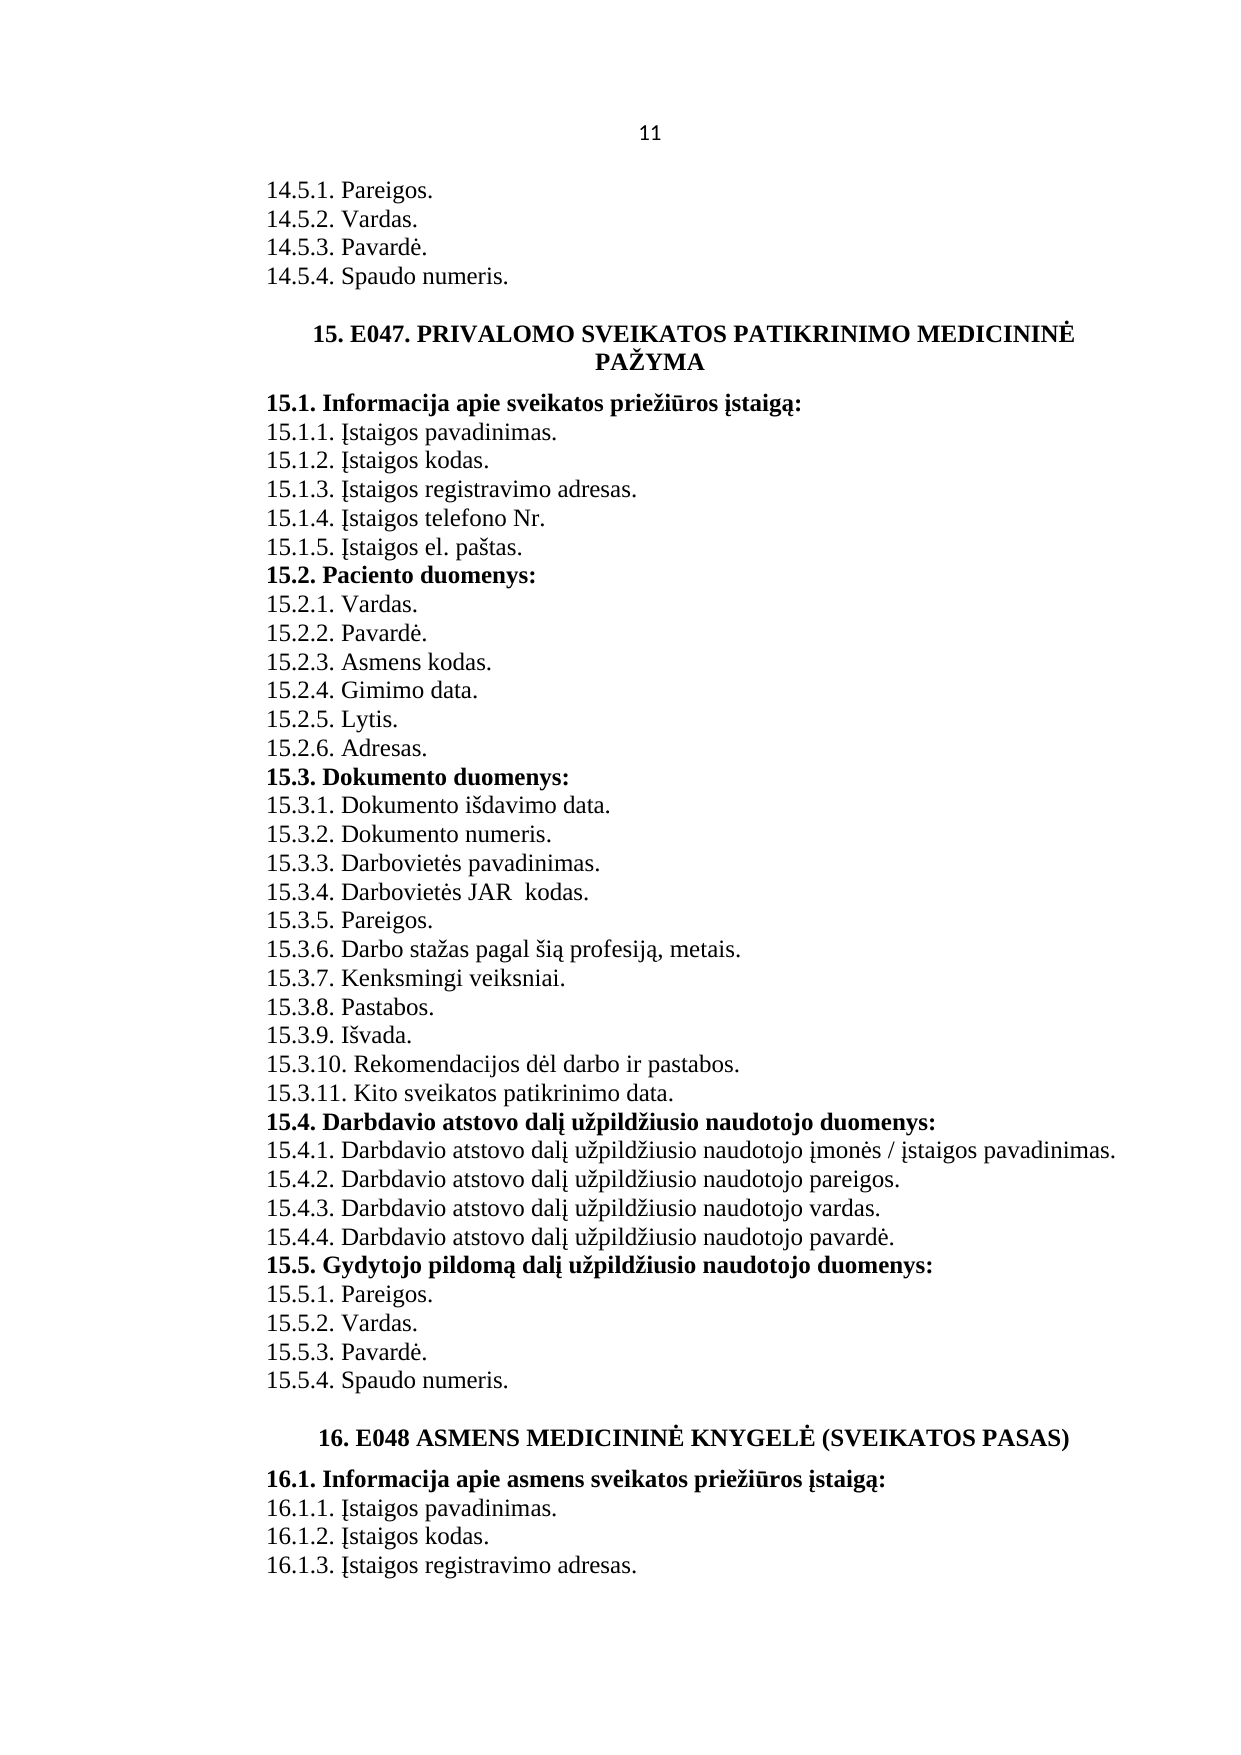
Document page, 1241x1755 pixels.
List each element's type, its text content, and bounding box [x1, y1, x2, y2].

text 15.3.1. Dokumento išdavimo data. [177, 791, 1122, 819]
text 15.5.1. Pareigos. [177, 1279, 1122, 1308]
text 15.5.2. Vardas. [177, 1308, 1122, 1337]
text 15.3.8. Pastabos. [177, 992, 1122, 1021]
text 15.3.10. Rekomendacijos dėl darbo ir pastabos. [177, 1049, 1122, 1078]
text 15.4.1. Darbdavio atstovo dalį užpildžiusio naudotojo įmonės / įstaigos pavadinimas. [177, 1136, 1122, 1164]
text 15.4.4. Darbdavio atstovo dalį užpildžiusio naudotojo pavardė. [177, 1222, 1122, 1251]
text 15.3.6. Darbo stažas pagal šią profesiją, metais. [177, 934, 1122, 963]
text 15.4.2. Darbdavio atstovo dalį užpildžiusio naudotojo pareigos. [177, 1164, 1122, 1193]
text 15.2.1. Vardas. [177, 589, 1122, 618]
text 15.1. Informacija apie sveikatos priežiūros įstaigą: [177, 388, 1122, 417]
text 15.1.2. Įstaigos kodas. [177, 446, 1122, 474]
text 16.1.3. Įstaigos registravimo adresas. [177, 1550, 1122, 1579]
text 15.2.4. Gimimo data. [177, 676, 1122, 704]
text 15.2.5. Lytis. [177, 704, 1122, 733]
text 15.3.3. Darbovietės pavadinimas. [177, 848, 1122, 877]
text 15.3.4. Darbovietės JAR kodas. [177, 877, 1122, 906]
text 14.5.2. Vardas. [177, 204, 1122, 232]
text 15. E047. PRIVALOMO SVEIKATOS PATIKRINIMO MEDICININĖ PAŽYMA [177, 319, 1122, 376]
text 15.3.5. Pareigos. [177, 906, 1122, 934]
text 15.2. Paciento duomenys: [177, 561, 1122, 589]
text 15.1.5. Įstaigos el. paštas. [177, 532, 1122, 561]
text 15.1.1. Įstaigos pavadinimas. [177, 417, 1122, 446]
text 15.5.3. Pavardė. [177, 1337, 1122, 1366]
text 14.5.3. Pavardė. [177, 232, 1122, 261]
text 15.2.3. Asmens kodas. [177, 647, 1122, 676]
text 16. E048 ASMENS MEDICININĖ KNYGELĖ (SVEIKATOS PASAS) [177, 1423, 1122, 1452]
text 15.3.2. Dokumento numeris. [177, 819, 1122, 848]
text 15.3.7. Kenksmingi veiksniai. [177, 963, 1122, 992]
text 15.1.3. Įstaigos registravimo adresas. [177, 474, 1122, 503]
text 15.3.11. Kito sveikatos patikrinimo data. [177, 1078, 1122, 1107]
text 15.5. Gydytojo pildomą dalį užpildžiusio naudotojo duomenys: [177, 1251, 1122, 1279]
text 15.3.9. Išvada. [177, 1021, 1122, 1049]
text 15.4.3. Darbdavio atstovo dalį užpildžiusio naudotojo vardas. [177, 1193, 1122, 1222]
text 14.5.1. Pareigos. [177, 175, 1122, 204]
text 15.1.4. Įstaigos telefono Nr. [177, 503, 1122, 532]
text 15.5.4. Spaudo numeris. [177, 1366, 1122, 1394]
text 16.1.2. Įstaigos kodas. [177, 1521, 1122, 1550]
text 15.2.2. Pavardė. [177, 618, 1122, 647]
text 16.1.1. Įstaigos pavadinimas. [177, 1493, 1122, 1521]
text 15.4. Darbdavio atstovo dalį užpildžiusio naudotojo duomenys: [177, 1107, 1122, 1136]
text 15.2.6. Adresas. [177, 733, 1122, 762]
text 16.1. Informacija apie asmens sveikatos priežiūros įstaigą: [177, 1464, 1122, 1493]
text 15.3. Dokumento duomenys: [177, 762, 1122, 791]
text 14.5.4. Spaudo numeris. [177, 261, 1122, 290]
